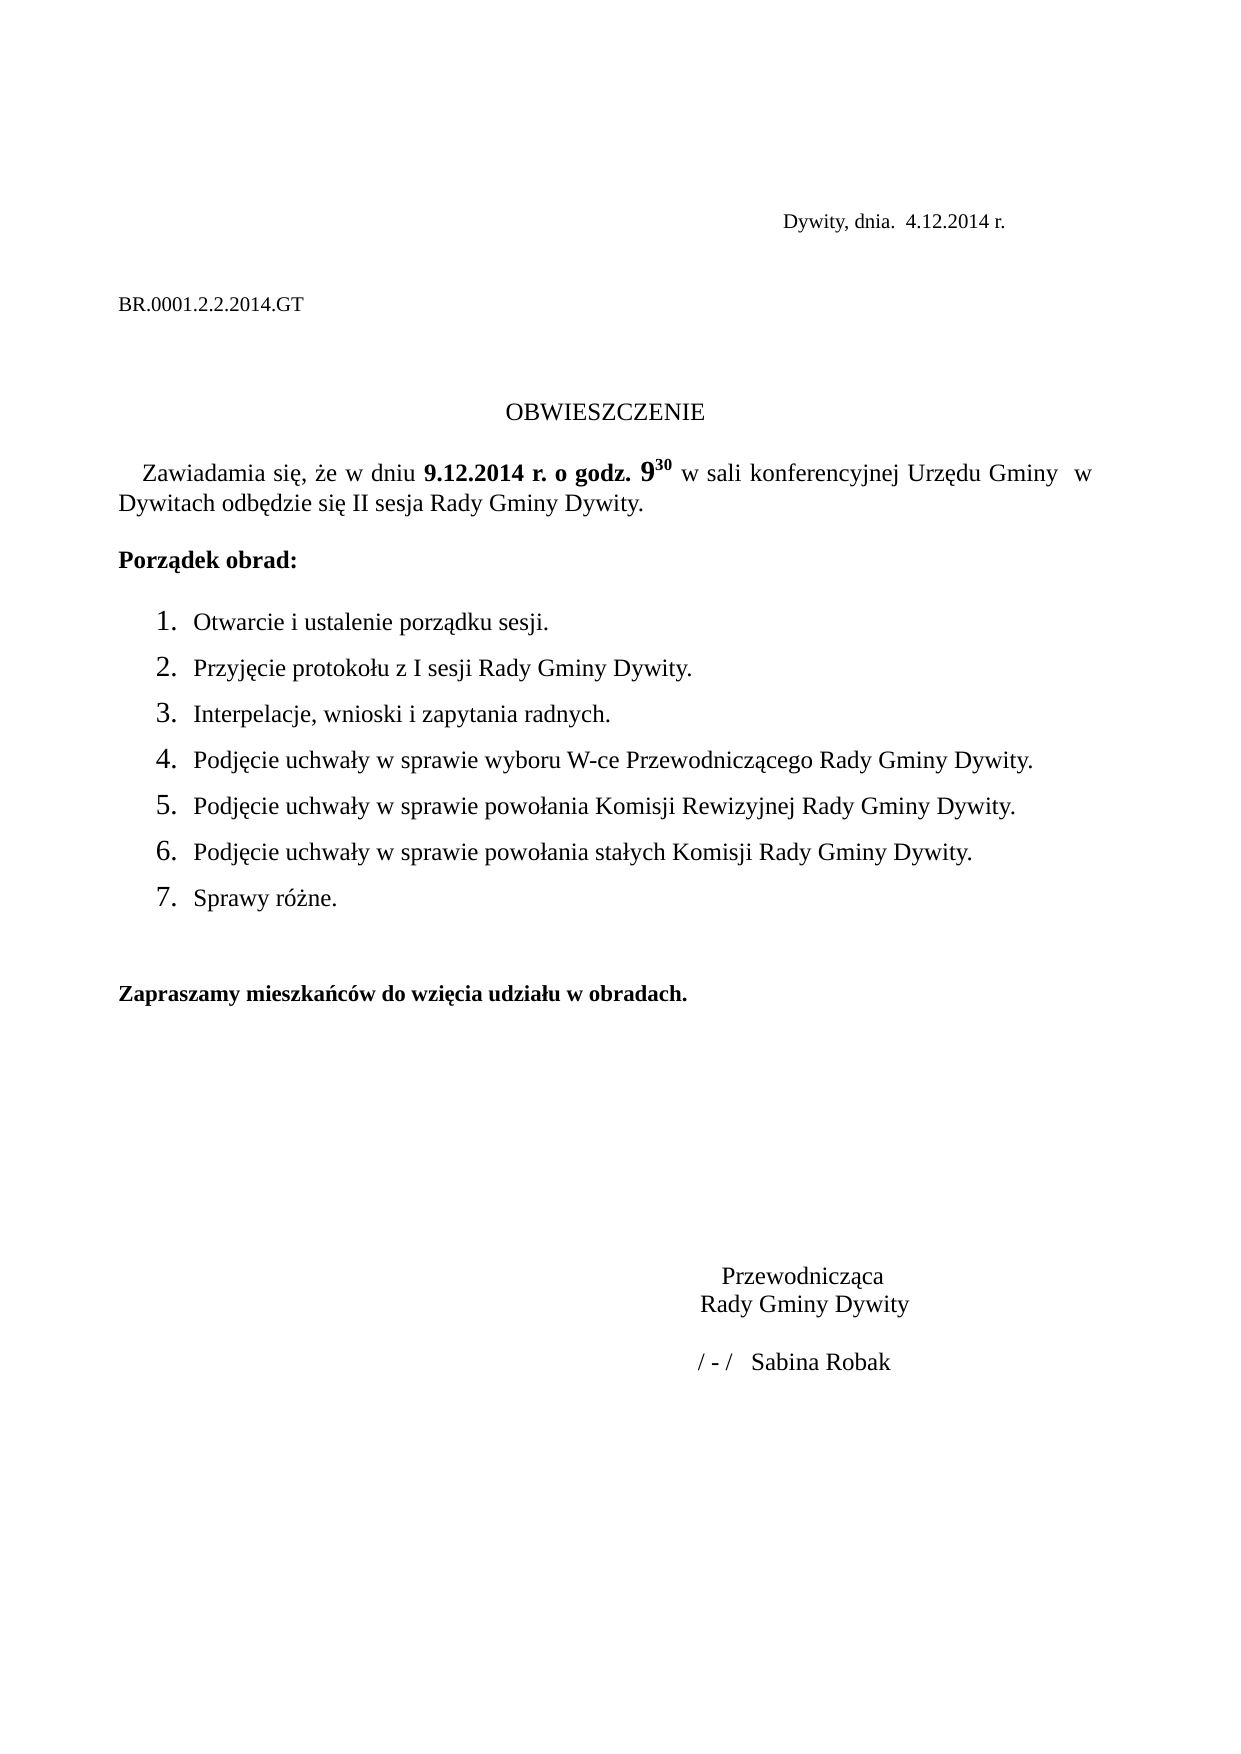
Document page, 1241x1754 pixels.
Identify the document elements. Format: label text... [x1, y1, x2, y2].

text / - / Sabina Robak [118, 1347, 1092, 1376]
text Zapraszamy mieszkańców do wzięcia udziału w obradach. [118, 981, 1092, 1007]
list Przyjęcie protokołu z I sesji Rady Gminy Dywity. [156, 649, 1092, 683]
text BR.0001.2.2.2014.GT [118, 291, 1092, 316]
list Sprawy różne. [156, 879, 1092, 913]
text Dywity, dnia. 4.12.2014 r. [118, 148, 1092, 234]
list Podjęcie uchwały w sprawie wyboru W-ce Przewodniczącego Rady Gminy Dywity. [156, 741, 1092, 775]
text Porządek obrad: [118, 546, 1092, 574]
list Otwarcie i ustalenie porządku sesji. [156, 603, 1092, 637]
list Interpelacje, wnioski i zapytania radnych. [156, 695, 1092, 729]
text Przewodnicząca Rady Gminy Dywity [118, 1261, 1092, 1318]
list Podjęcie uchwały w sprawie powołania Komisji Rewizyjnej Rady Gminy Dywity. [156, 787, 1092, 821]
text OBWIESZCZENIE [118, 397, 1092, 426]
list Podjęcie uchwały w sprawie powołania stałych Komisji Rady Gminy Dywity. [156, 833, 1092, 867]
text Zawiadamia się, że w dniu 9.12.2014 r. o godz. 930 w sali konferencyjnej Urzędu Gminy w Dywitach odbędzie się II sesja Rady Gminy Dywity. [118, 454, 1092, 517]
